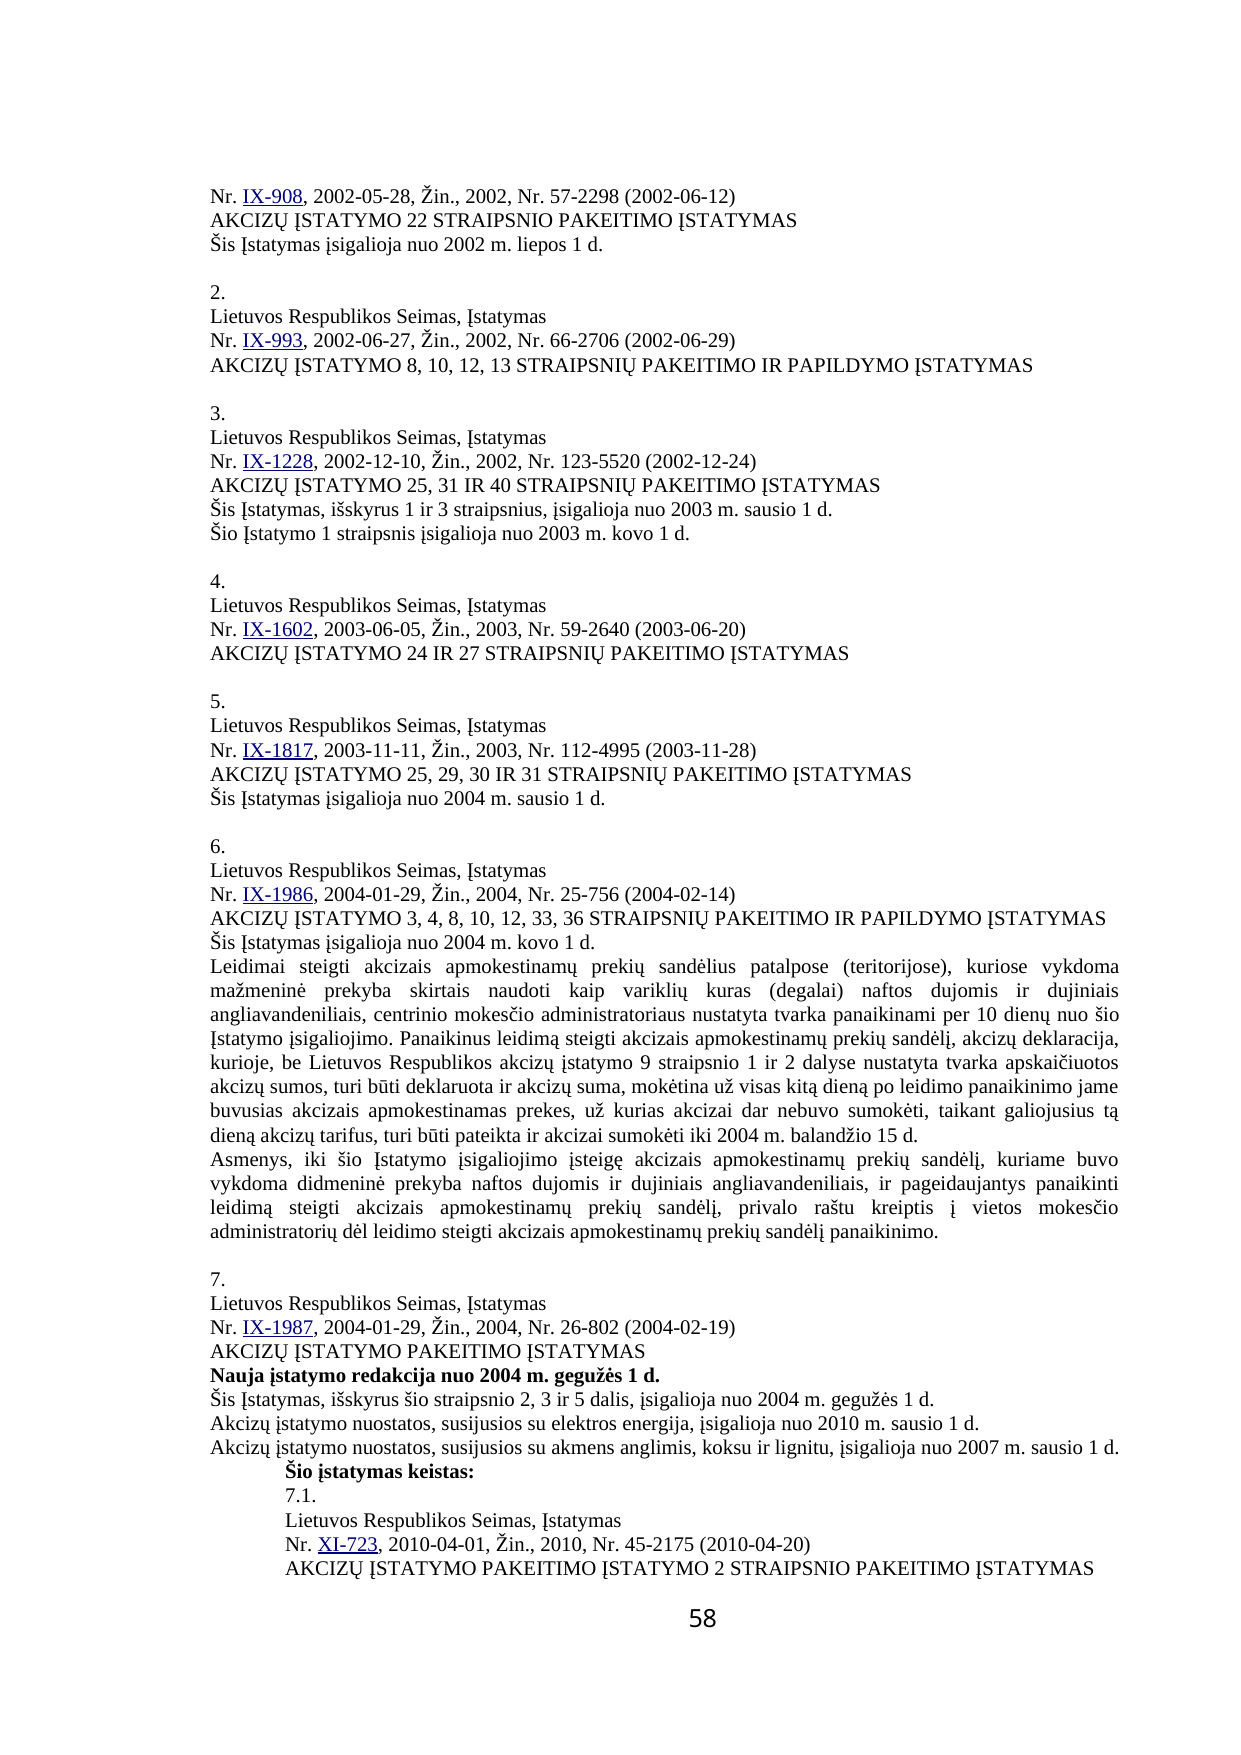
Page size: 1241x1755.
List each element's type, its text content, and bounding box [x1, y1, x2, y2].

text Šis Įstatymas įsigalioja nuo 2004 m. sausio 1 d. [210, 786, 1120, 810]
text AKCIZŲ ĮSTATYMO 3, 4, 8, 10, 12, 33, 36 STRAIPSNIŲ PAKEITIMO IR PAPILDYMO ĮSTATYMAS [210, 906, 1120, 930]
text AKCIZŲ ĮSTATYMO 24 IR 27 STRAIPSNIŲ PAKEITIMO ĮSTATYMAS [210, 641, 1120, 665]
text AKCIZŲ ĮSTATYMO PAKEITIMO ĮSTATYMAS [210, 1339, 1120, 1363]
text Šis Įstatymas, išskyrus šio straipsnio 2, 3 ir 5 dalis, įsigalioja nuo 2004 m. gegužės 1 d. [210, 1387, 1120, 1411]
text Nr. IX-1228, 2002-12-10, Žin., 2002, Nr. 123-5520 (2002-12-24) [210, 449, 1120, 473]
text Šis Įstatymas įsigalioja nuo 2002 m. liepos 1 d. [210, 232, 1120, 256]
text Nr. IX-1817, 2003-11-11, Žin., 2003, Nr. 112-4995 (2003-11-28) [210, 737, 1120, 762]
text Asmenys, iki šio Įstatymo įsigaliojimo įsteigę akcizais apmokestinamų prekių sandėlį, kuriame buvo vykdoma didmeninė prekyba naftos dujomis ir dujiniais angliavandeniliais, ir pageidaujantys panaikinti leidimą steigti akcizais apmokestinamų prekių sandėlį, privalo raštu kreiptis į vietos mokesčio administratorių dėl leidimo steigti akcizais apmokestinamų prekių sandėlį panaikinimo. [210, 1147, 1120, 1243]
text Lietuvos Respublikos Seimas, Įstatymas [210, 593, 1120, 617]
text Nr. XI-723, 2010-04-01, Žin., 2010, Nr. 45-2175 (2010-04-20) [210, 1532, 1120, 1556]
text AKCIZŲ ĮSTATYMO 22 STRAIPSNIO PAKEITIMO ĮSTATYMAS [210, 208, 1120, 232]
text Šis Įstatymas įsigalioja nuo 2004 m. kovo 1 d. [210, 930, 1120, 954]
text AKCIZŲ ĮSTATYMO 25, 29, 30 IR 31 STRAIPSNIŲ PAKEITIMO ĮSTATYMAS [210, 762, 1120, 786]
text Nr. IX-1986, 2004-01-29, Žin., 2004, Nr. 25-756 (2004-02-14) [210, 882, 1120, 906]
text Leidimai steigti akcizais apmokestinamų prekių sandėlius patalpose (teritorijose), kuriose vykdoma mažmeninė prekyba skirtais naudoti kaip variklių kuras (degalai) naftos dujomis ir dujiniais angliavandeniliais, centrinio mokesčio administratoriaus nustatyta tvarka panaikinami per 10 dienų nuo šio Įstatymo įsigaliojimo. Panaikinus leidimą steigti akcizais apmokestinamų prekių sandėlį, akcizų deklaracija, kurioje, be Lietuvos Respublikos akcizų įstatymo 9 straipsnio 1 ir 2 dalyse nustatyta tvarka apskaičiuotos akcizų sumos, turi būti deklaruota ir akcizų suma, mokėtina už visas kitą dieną po leidimo panaikinimo jame buvusias akcizais apmokestinamas prekes, už kurias akcizai dar nebuvo sumokėti, taikant galiojusius tą dieną akcizų tarifus, turi būti pateikta ir akcizai sumokėti iki 2004 m. balandžio 15 d. [210, 954, 1120, 1147]
text Lietuvos Respublikos Seimas, Įstatymas [210, 425, 1120, 449]
text 7.1. [210, 1483, 1120, 1507]
text Nr. IX-993, 2002-06-27, Žin., 2002, Nr. 66-2706 (2002-06-29) [210, 328, 1120, 352]
text 7. [210, 1267, 1120, 1291]
text 5. [210, 689, 1120, 713]
text Šio Įstatymo 1 straipsnis įsigalioja nuo 2003 m. kovo 1 d. [210, 521, 1120, 545]
text Nr. IX-908, 2002-05-28, Žin., 2002, Nr. 57-2298 (2002-06-12) [210, 184, 1120, 208]
text AKCIZŲ ĮSTATYMO PAKEITIMO ĮSTATYMO 2 STRAIPSNIO PAKEITIMO ĮSTATYMAS [210, 1556, 1120, 1580]
text 2. [210, 280, 1120, 304]
text Akcizų įstatymo nuostatos, susijusios su akmens anglimis, koksu ir lignitu, įsigalioja nuo 2007 m. sausio 1 d. [210, 1435, 1120, 1459]
text Lietuvos Respublikos Seimas, Įstatymas [210, 304, 1120, 328]
text AKCIZŲ ĮSTATYMO 8, 10, 12, 13 STRAIPSNIŲ PAKEITIMO IR PAPILDYMO ĮSTATYMAS [210, 352, 1120, 377]
text Nr. IX-1602, 2003-06-05, Žin., 2003, Nr. 59-2640 (2003-06-20) [210, 617, 1120, 641]
text 3. [210, 401, 1120, 425]
text Nr. IX-1987, 2004-01-29, Žin., 2004, Nr. 26-802 (2004-02-19) [210, 1315, 1120, 1339]
text Lietuvos Respublikos Seimas, Įstatymas [210, 1507, 1120, 1532]
text 6. [210, 834, 1120, 858]
text Šio įstatymas keistas: [210, 1459, 1120, 1483]
text Akcizų įstatymo nuostatos, susijusios su elektros energija, įsigalioja nuo 2010 m. sausio 1 d. [210, 1411, 1120, 1435]
text Šis Įstatymas, išskyrus 1 ir 3 straipsnius, įsigalioja nuo 2003 m. sausio 1 d. [210, 497, 1120, 521]
text Lietuvos Respublikos Seimas, Įstatymas [210, 1291, 1120, 1315]
text 4. [210, 569, 1120, 593]
text Nauja įstatymo redakcija nuo 2004 m. gegužės 1 d. [210, 1363, 1120, 1387]
text AKCIZŲ ĮSTATYMO 25, 31 IR 40 STRAIPSNIŲ PAKEITIMO ĮSTATYMAS [210, 473, 1120, 497]
text Lietuvos Respublikos Seimas, Įstatymas [210, 858, 1120, 882]
text Lietuvos Respublikos Seimas, Įstatymas [210, 713, 1120, 737]
